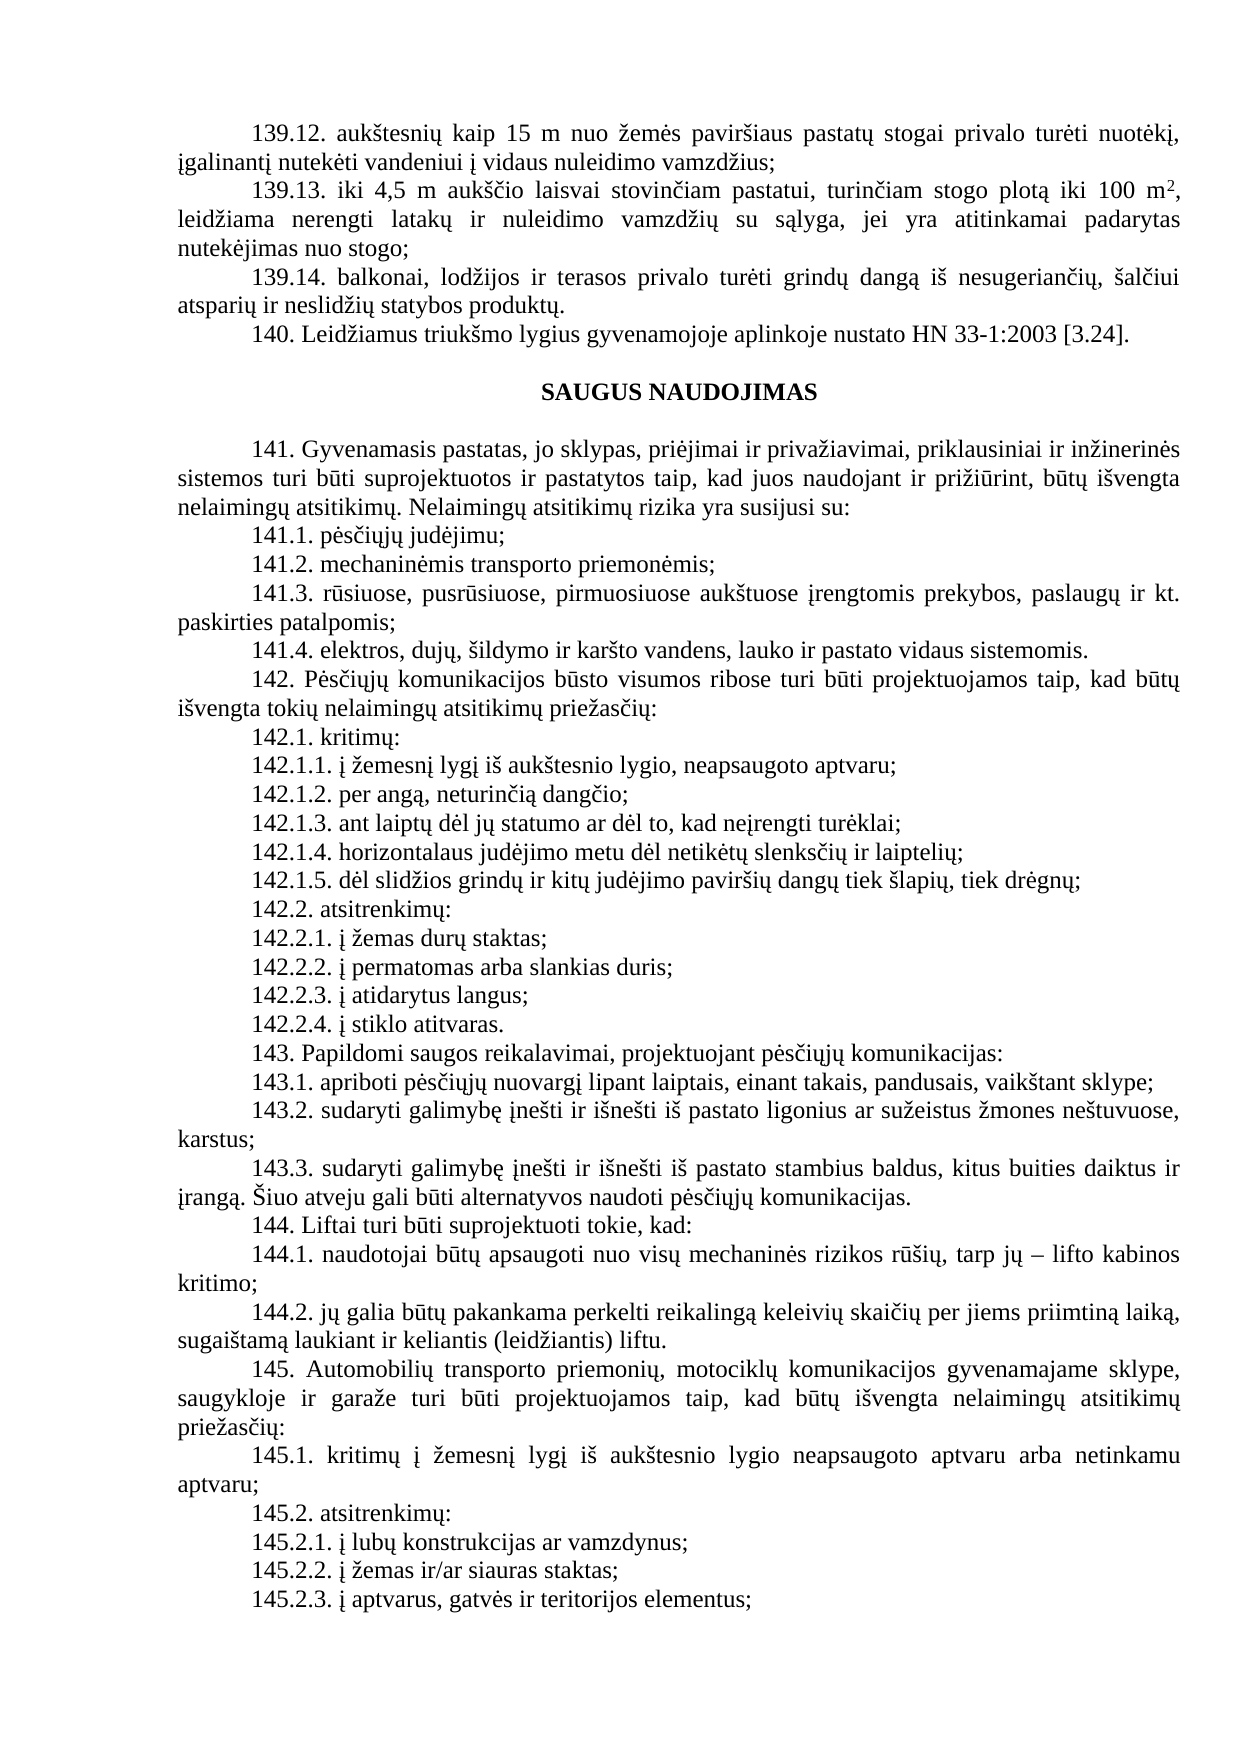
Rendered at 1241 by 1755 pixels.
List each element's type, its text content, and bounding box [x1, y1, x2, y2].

text 145.2.3. į aptvarus, gatvės ir teritorijos elementus; [177, 1584, 1181, 1613]
text 141.4. elektros, dujų, šildymo ir karšto vandens, lauko ir pastato vidaus sistemomis. [177, 636, 1181, 664]
text 142.2.2. į permatomas arba slankias duris; [177, 952, 1181, 981]
text 144. Liftai turi būti suprojektuoti tokie, kad: [177, 1211, 1181, 1239]
text SAUGUS NAUDOJIMAS [177, 377, 1181, 406]
text 142.1.5. dėl slidžios grindų ir kitų judėjimo paviršių dangų tiek šlapių, tiek drėgnų; [177, 866, 1181, 894]
text 141. Gyvenamasis pastatas, jo sklypas, priėjimai ir privažiavimai, priklausiniai ir inžinerinės sistemos turi būti suprojektuotos ir pastatytos taip, kad juos naudojant ir prižiūrint, būtų išvengta nelaimingų atsitikimų. Nelaimingų atsitikimų rizika yra susijusi su: [177, 434, 1181, 521]
text 143.3. sudaryti galimybę įnešti ir išnešti iš pastato stambius baldus, kitus buities daiktus ir įrangą. Šiuo atveju gali būti alternatyvos naudoti pėsčiųjų komunikacijas. [177, 1153, 1181, 1211]
text 143. Papildomi saugos reikalavimai, projektuojant pėsčiųjų komunikacijas: [177, 1038, 1181, 1067]
text 142.1.1. į žemesnį lygį iš aukštesnio lygio, neapsaugoto aptvaru; [177, 751, 1181, 779]
text 143.2. sudaryti galimybę įnešti ir išnešti iš pastato ligonius ar sužeistus žmones neštuvuose, karstus; [177, 1096, 1181, 1153]
text 145. Automobilių transporto priemonių, motociklų komunikacijos gyvenamajame sklype, saugykloje ir garaže turi būti projektuojamos taip, kad būtų išvengta nelaimingų atsitikimų priežasčių: [177, 1354, 1181, 1441]
text 142.1.4. horizontalaus judėjimo metu dėl netikėtų slenksčių ir laiptelių; [177, 837, 1181, 866]
text 141.1. pėsčiųjų judėjimu; [177, 521, 1181, 549]
text 145.2. atsitrenkimų: [177, 1498, 1181, 1527]
text 142.2.4. į stiklo atitvaras. [177, 1009, 1181, 1038]
text 141.2. mechaninėmis transporto priemonėmis; [177, 549, 1181, 578]
text 139.13. iki 4,5 m aukščio laisvai stovinčiam pastatui, turinčiam stogo plotą iki 100 m2, leidžiama nerengti latakų ir nuleidimo vamzdžių su sąlyga, jei yra atitinkamai padarytas nutekėjimas nuo stogo; [177, 176, 1181, 262]
text 140. Leidžiamus triukšmo lygius gyvenamojoje aplinkoje nustato HN 33-1:2003 [3.24]. [177, 319, 1181, 348]
text 141.3. rūsiuose, pusrūsiuose, pirmuosiuose aukštuose įrengtomis prekybos, paslaugų ir kt. paskirties patalpomis; [177, 578, 1181, 636]
text 145.2.2. į žemas ir/ar siauras staktas; [177, 1556, 1181, 1584]
text 142.1. kritimų: [177, 722, 1181, 751]
text 145.2.1. į lubų konstrukcijas ar vamzdynus; [177, 1527, 1181, 1556]
text 142.2.3. į atidarytus langus; [177, 981, 1181, 1009]
text 144.2. jų galia būtų pakankama perkelti reikalingą keleivių skaičių per jiems priimtiną laiką, sugaištamą laukiant ir keliantis (leidžiantis) liftu. [177, 1297, 1181, 1354]
text 139.12. aukštesnių kaip 15 m nuo žemės paviršiaus pastatų stogai privalo turėti nuotėkį, įgalinantį nutekėti vandeniui į vidaus nuleidimo vamzdžius; [177, 118, 1181, 176]
text 142.2.1. į žemas durų staktas; [177, 923, 1181, 952]
text 142.1.3. ant laiptų dėl jų statumo ar dėl to, kad neįrengti turėklai; [177, 808, 1181, 837]
text 142.1.2. per angą, neturinčią dangčio; [177, 779, 1181, 808]
text 142.2. atsitrenkimų: [177, 894, 1181, 923]
text 139.14. balkonai, lodžijos ir terasos privalo turėti grindų dangą iš nesugeriančių, šalčiui atsparių ir neslidžių statybos produktų. [177, 262, 1181, 319]
text 142. Pėsčiųjų komunikacijos būsto visumos ribose turi būti projektuojamos taip, kad būtų išvengta tokių nelaimingų atsitikimų priežasčių: [177, 664, 1181, 722]
text 145.1. kritimų į žemesnį lygį iš aukštesnio lygio neapsaugoto aptvaru arba netinkamu aptvaru; [177, 1441, 1181, 1498]
text 144.1. naudotojai būtų apsaugoti nuo visų mechaninės rizikos rūšių, tarp jų – lifto kabinos kritimo; [177, 1239, 1181, 1297]
text 143.1. apriboti pėsčiųjų nuovargį lipant laiptais, einant takais, pandusais, vaikštant sklype; [177, 1067, 1181, 1096]
